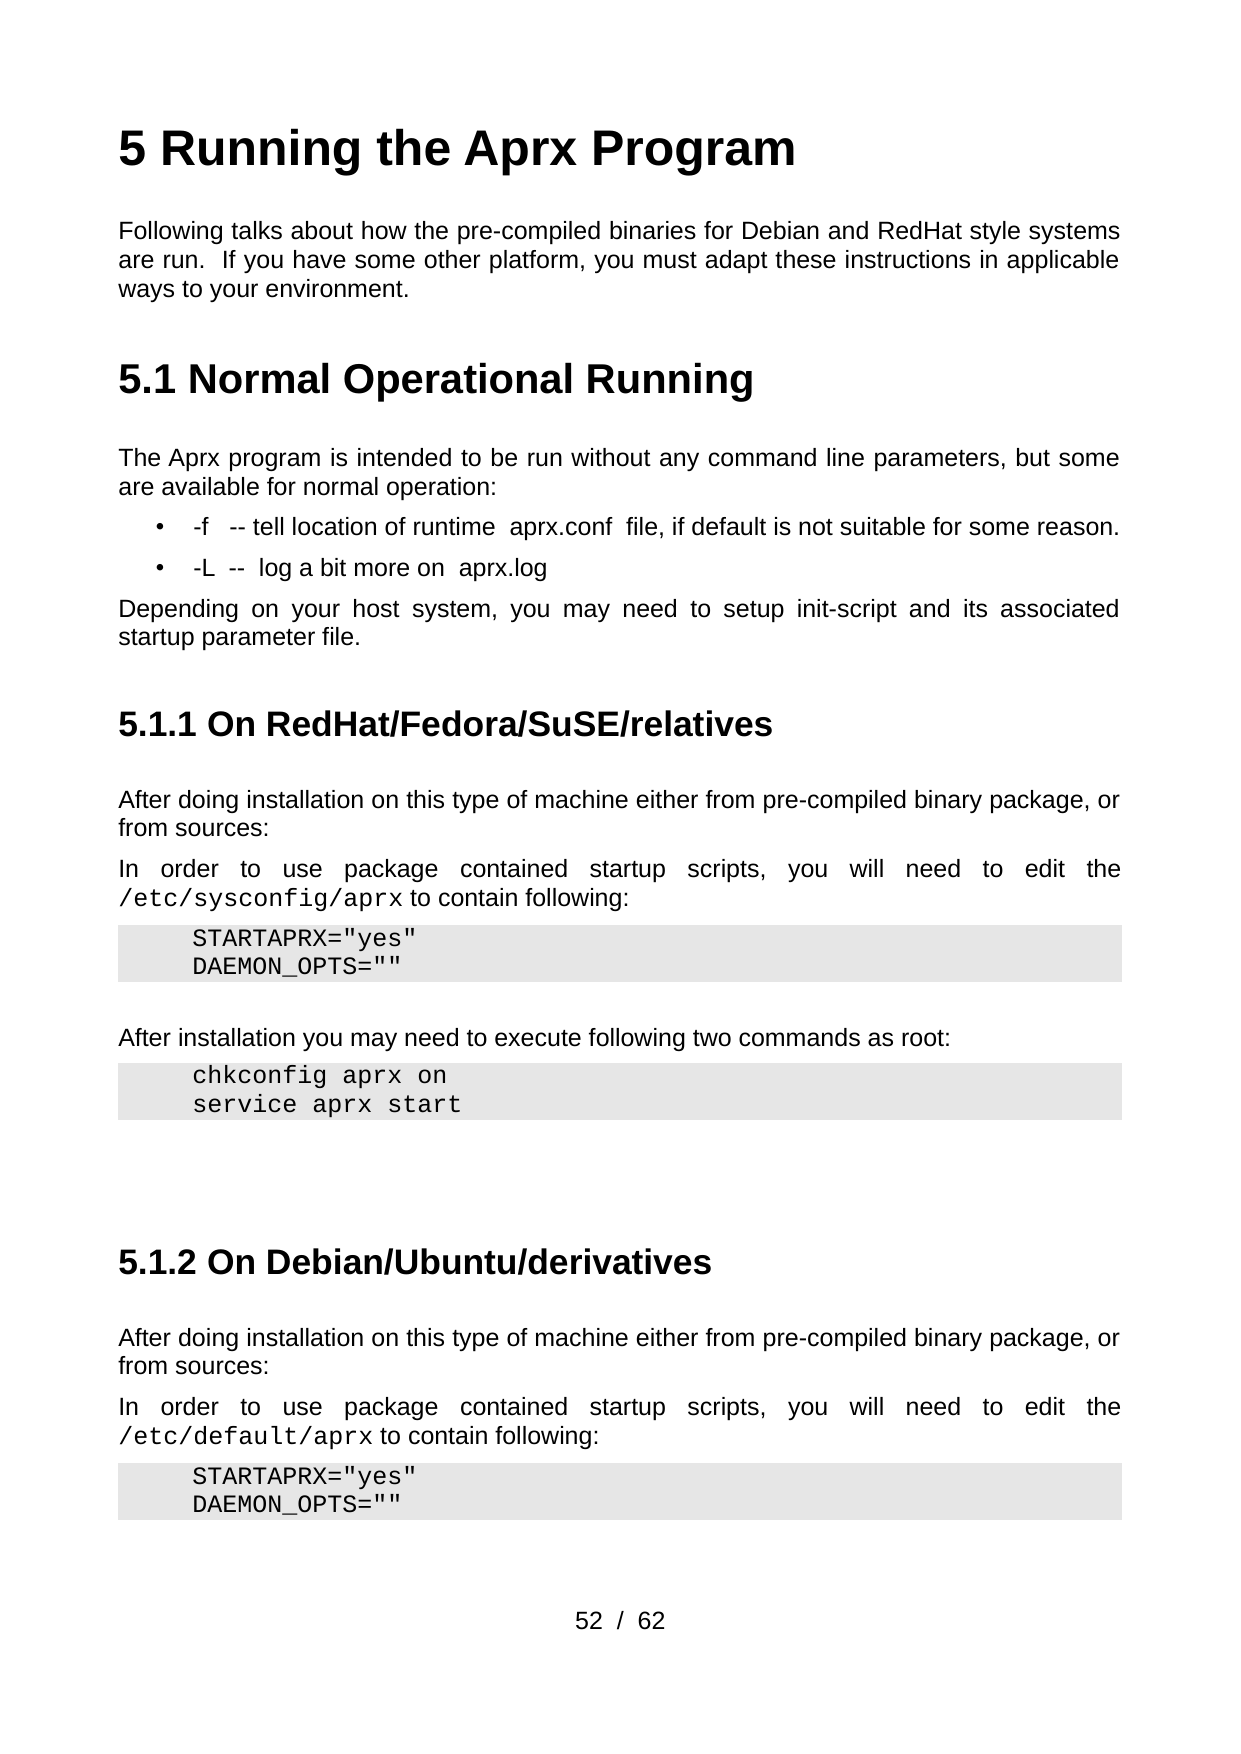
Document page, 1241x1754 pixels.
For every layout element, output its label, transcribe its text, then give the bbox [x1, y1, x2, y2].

list -L -- log a bit more on aprx.log [156, 553, 1122, 582]
list -f -- tell location of runtime aprx.conf file, if default is not suitable for some reason. [156, 512, 1122, 541]
text STARTAPRX="yes" [118, 1463, 1122, 1492]
text Following talks about how the pre-compiled binaries for Debian and RedHat style systems are run. If you have some other platform, you must adapt these instructions in applicable ways to your environment. [118, 216, 1122, 302]
text STARTAPRX="yes" [118, 925, 1122, 954]
text DAEMON_OPTS="" [118, 1492, 1122, 1520]
text After doing installation on this type of machine either from pre-compiled binary package, or from sources: [118, 785, 1122, 842]
text The Aprx program is intended to be run without any command line parameters, but some are available for normal operation: [118, 443, 1122, 501]
text After installation you may need to execute following two commands as root: [118, 1023, 1122, 1051]
text chkconfig aprx on [118, 1063, 1122, 1091]
text After doing installation on this type of machine either from pre-compiled binary package, or from sources: [118, 1323, 1122, 1380]
text Depending on your host system, you may need to setup init-script and its associated startup parameter file. [118, 594, 1122, 651]
text In order to use package contained startup scripts, you will need to edit the /etc/default/aprx to contain following: [118, 1392, 1122, 1452]
text service aprx start [118, 1091, 1122, 1120]
text In order to use package contained startup scripts, you will need to edit the /etc/sysconfig/aprx to contain following: [118, 854, 1122, 914]
subtitle On Debian/Ubuntu/derivatives [118, 1241, 1122, 1282]
subtitle Normal Operational Running [118, 355, 1122, 403]
subtitle On RedHat/Fedora/SuSE/relatives [118, 703, 1122, 744]
text DAEMON_OPTS="" [118, 954, 1122, 982]
subtitle Running the Aprx Program [118, 118, 1122, 176]
